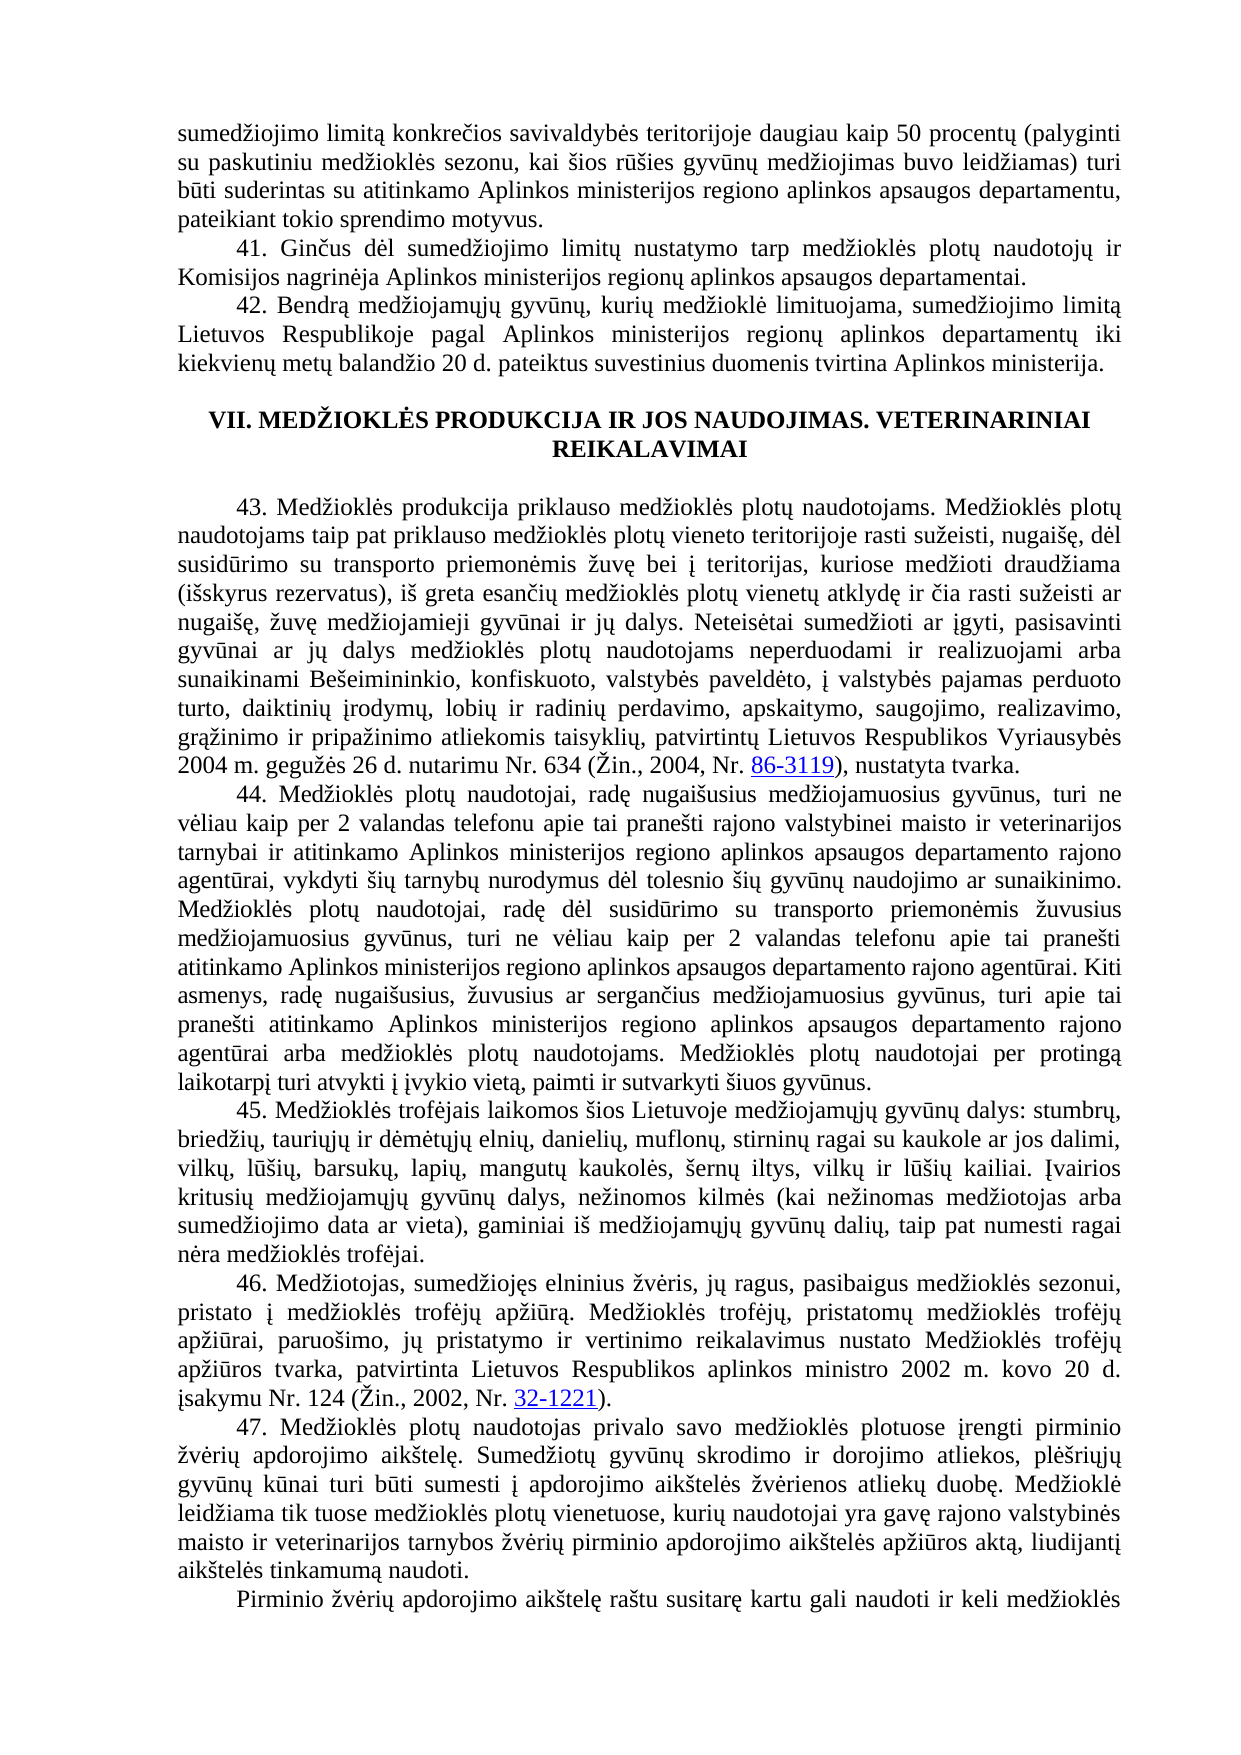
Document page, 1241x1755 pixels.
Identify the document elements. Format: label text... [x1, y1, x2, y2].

text 42. Bendrą medžiojamųjų gyvūnų, kurių medžioklė limituojama, sumedžiojimo limitą Lietuvos Respublikoje pagal Aplinkos ministerijos regionų aplinkos departamentų iki kiekvienų metų balandžio 20 d. pateiktus suvestinius duomenis tvirtina Aplinkos ministerija. [177, 291, 1122, 377]
text 45. Medžioklės trofėjais laikomos šios Lietuvoje medžiojamųjų gyvūnų dalys: stumbrų, briedžių, tauriųjų ir dėmėtųjų elnių, danielių, muflonų, stirninų ragai su kaukole ar jos dalimi, vilkų, lūšių, barsukų, lapių, mangutų kaukolės, šernų iltys, vilkų ir lūšių kailiai. Įvairios kritusių medžiojamųjų gyvūnų dalys, nežinomos kilmės (kai nežinomas medžiotojas arba sumedžiojimo data ar vieta), gaminiai iš medžiojamųjų gyvūnų dalių, taip pat numesti ragai nėra medžioklės trofėjai. [177, 1096, 1122, 1268]
text 41. Ginčus dėl sumedžiojimo limitų nustatymo tarp medžioklės plotų naudotojų ir Komisijos nagrinėja Aplinkos ministerijos regionų aplinkos apsaugos departamentai. [177, 233, 1122, 291]
text Pirminio žvėrių apdorojimo aikštelę raštu susitarę kartu gali naudoti ir keli medžioklės [177, 1584, 1122, 1613]
text 47. Medžioklės plotų naudotojas privalo savo medžioklės plotuose įrengti pirminio žvėrių apdorojimo aikštelę. Sumedžiotų gyvūnų skrodimo ir dorojimo atliekos, plėšriųjų gyvūnų kūnai turi būti sumesti į apdorojimo aikštelės žvėrienos atliekų duobę. Medžioklė leidžiama tik tuose medžioklės plotų vienetuose, kurių naudotojai yra gavę rajono valstybinės maisto ir veterinarijos tarnybos žvėrių pirminio apdorojimo aikštelės apžiūros aktą, liudijantį aikštelės tinkamumą naudoti. [177, 1412, 1122, 1584]
text 44. Medžioklės plotų naudotojai, radę nugaišusius medžiojamuosius gyvūnus, turi ne vėliau kaip per 2 valandas telefonu apie tai pranešti rajono valstybinei maisto ir veterinarijos tarnybai ir atitinkamo Aplinkos ministerijos regiono aplinkos apsaugos departamento rajono agentūrai, vykdyti šių tarnybų nurodymus dėl tolesnio šių gyvūnų naudojimo ar sunaikinimo. Medžioklės plotų naudotojai, radę dėl susidūrimo su transporto priemonėmis žuvusius medžiojamuosius gyvūnus, turi ne vėliau kaip per 2 valandas telefonu apie tai pranešti atitinkamo Aplinkos ministerijos regiono aplinkos apsaugos departamento rajono agentūrai. Kiti asmenys, radę nugaišusius, žuvusius ar sergančius medžiojamuosius gyvūnus, turi apie tai pranešti atitinkamo Aplinkos ministerijos regiono aplinkos apsaugos departamento rajono agentūrai arba medžioklės plotų naudotojams. Medžioklės plotų naudotojai per protingą laikotarpį turi atvykti į įvykio vietą, paimti ir sutvarkyti šiuos gyvūnus. [177, 779, 1122, 1096]
text 46. Medžiotojas, sumedžiojęs elninius žvėris, jų ragus, pasibaigus medžioklės sezonui, pristato į medžioklės trofėjų apžiūrą. Medžioklės trofėjų, pristatomų medžioklės trofėjų apžiūrai, paruošimo, jų pristatymo ir vertinimo reikalavimus nustato Medžioklės trofėjų apžiūros tvarka, patvirtinta Lietuvos Respublikos aplinkos ministro 2002 m. kovo 20 d. įsakymu Nr. 124 (Žin., 2002, Nr. 32-1221). [177, 1268, 1122, 1412]
text VII. MEDŽIOKLĖS PRODUKCIJA IR JOS NAUDOJIMAS. VETERINARINIAI REIKALAVIMAI [177, 406, 1122, 463]
text 43. Medžioklės produkcija priklauso medžioklės plotų naudotojams. Medžioklės plotų naudotojams taip pat priklauso medžioklės plotų vieneto teritorijoje rasti sužeisti, nugaišę, dėl susidūrimo su transporto priemonėmis žuvę bei į teritorijas, kuriose medžioti draudžiama (išskyrus rezervatus), iš greta esančių medžioklės plotų vienetų atklydę ir čia rasti sužeisti ar nugaišę, žuvę medžiojamieji gyvūnai ir jų dalys. Neteisėtai sumedžioti ar įgyti, pasisavinti gyvūnai ar jų dalys medžioklės plotų naudotojams neperduodami ir realizuojami arba sunaikinami Bešeimininkio, konfiskuoto, valstybės paveldėto, į valstybės pajamas perduoto turto, daiktinių įrodymų, lobių ir radinių perdavimo, apskaitymo, saugojimo, realizavimo, grąžinimo ir pripažinimo atliekomis taisyklių, patvirtintų Lietuvos Respublikos Vyriausybės 2004 m. gegužės 26 d. nutarimu Nr. 634 (Žin., 2004, Nr. 86-3119), nustatyta tvarka. [177, 492, 1122, 779]
text sumedžiojimo limitą konkrečios savivaldybės teritorijoje daugiau kaip 50 procentų (palyginti su paskutiniu medžioklės sezonu, kai šios rūšies gyvūnų medžiojimas buvo leidžiamas) turi būti suderintas su atitinkamo Aplinkos ministerijos regiono aplinkos apsaugos departamentu, pateikiant tokio sprendimo motyvus. [177, 118, 1122, 233]
